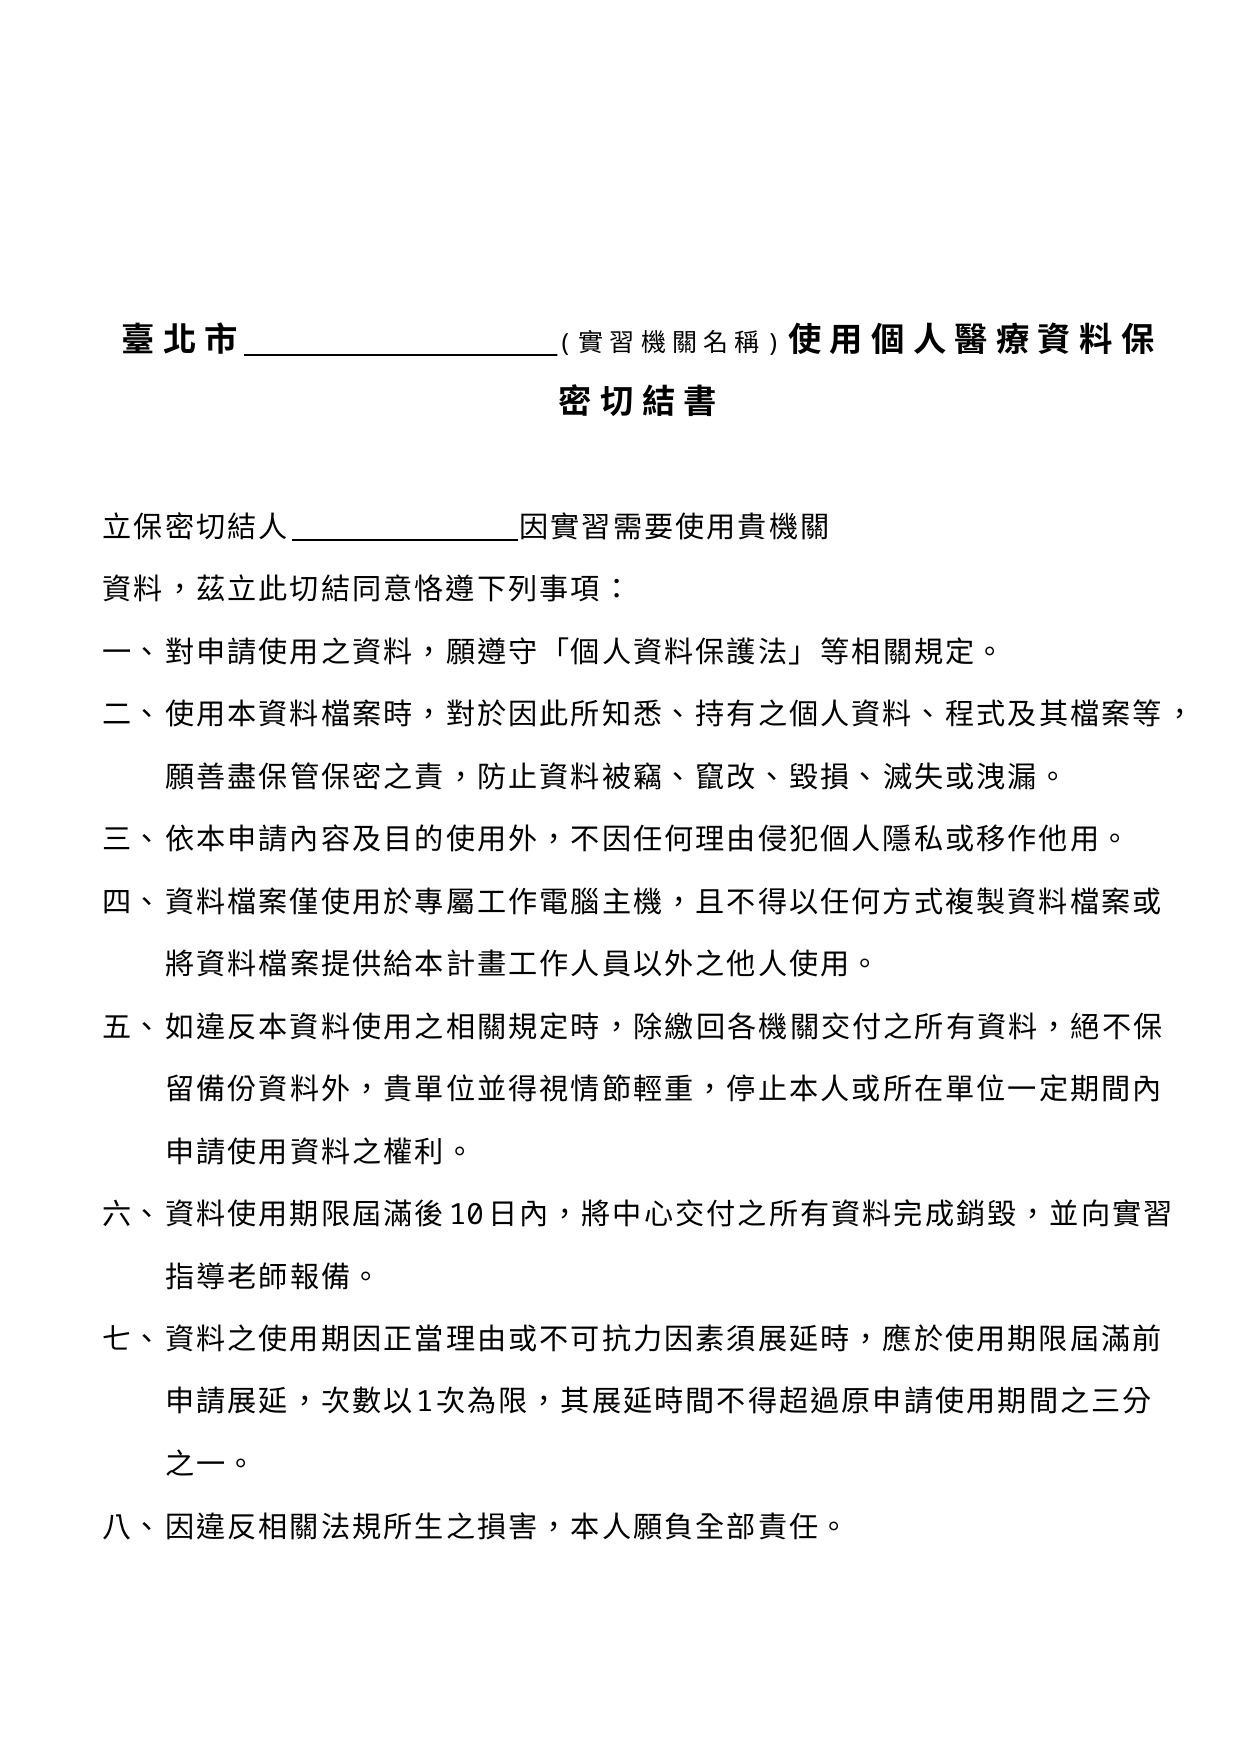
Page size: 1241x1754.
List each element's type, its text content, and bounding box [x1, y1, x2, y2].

text 四、資料檔案僅使用於專屬工作電腦主機，且不得以任何方式複製資料檔案或將資料檔案提供給本計畫工作人員以外之他人使用。 [101, 858, 1174, 983]
text 三、依本申請內容及目的使用外，不因任何理由侵犯個人隱私或移作他用。 [101, 795, 1174, 858]
text 立保密切結人 因實習需要使用貴機關 資料，茲立此切結同意恪遵下列事項： [101, 483, 1174, 608]
text 一、對申請使用之資料，願遵守「個人資料保護法」等相關規定。 [101, 608, 1174, 670]
text 七、資料之使用期因正當理由或不可抗力因素須展延時，應於使用期限屆滿前申請展延，次數以1次為限，其展延時間不得超過原申請使用期間之三分之一。 [101, 1295, 1174, 1483]
text 五、如違反本資料使用之相關規定時，除繳回各機關交付之所有資料，絕不保留備份資料外，貴單位並得視情節輕重，停止本人或所在單位一定期間內申請使用資料之權利。 [101, 983, 1174, 1170]
text 臺北市 (實習機關名稱)使用個人醫療資料保密切結書 [101, 295, 1174, 420]
text 二、使用本資料檔案時，對於因此所知悉、持有之個人資料、程式及其檔案等，願善盡保管保密之責，防止資料被竊、竄改、毀損、滅失或洩漏。 [101, 670, 1174, 795]
text 八、因違反相關法規所生之損害，本人願負全部責任。 [101, 1483, 1174, 1545]
text 六、資料使用期限屆滿後10日內，將中心交付之所有資料完成銷毀，並向實習指導老師報備。 [101, 1170, 1174, 1295]
